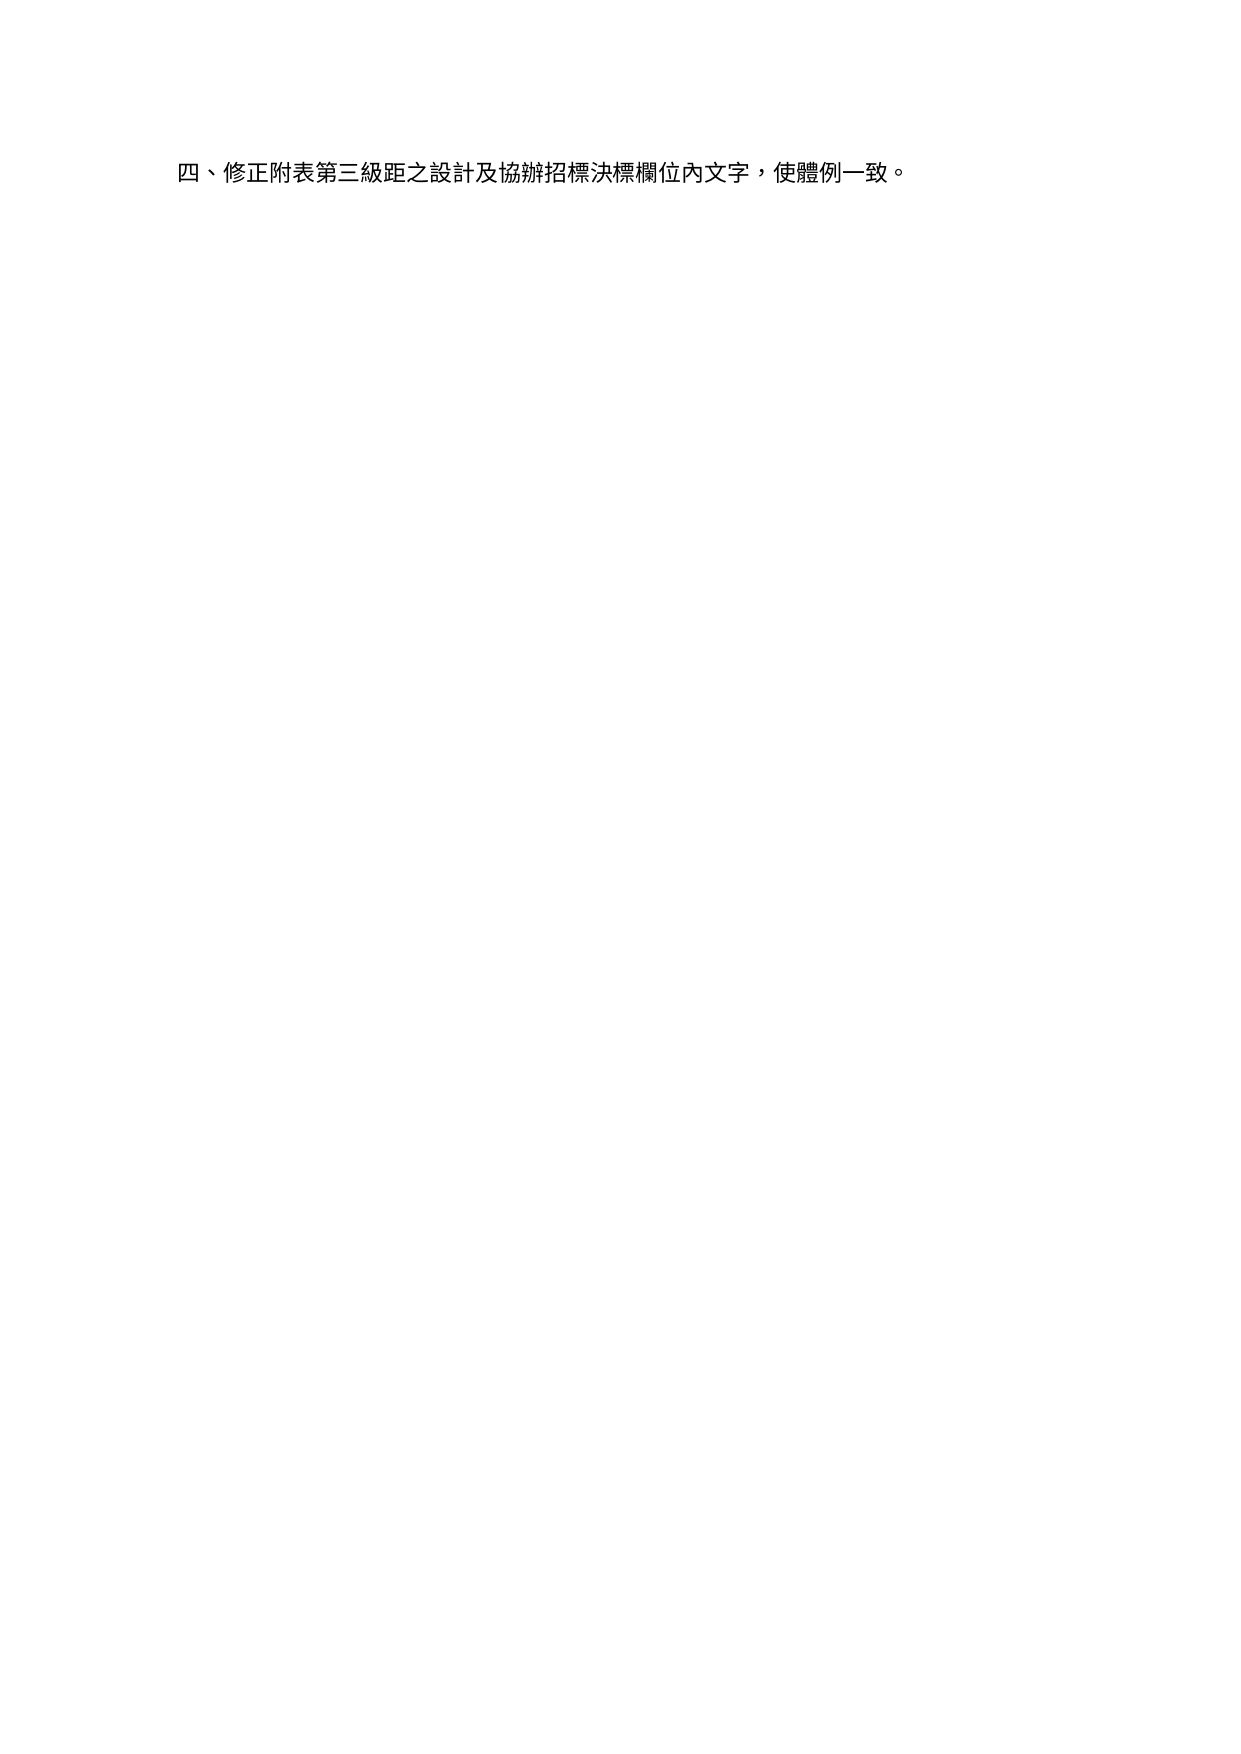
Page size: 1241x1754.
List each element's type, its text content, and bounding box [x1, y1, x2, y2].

text 四、修正附表第三級距之設計及協辦招標決標欄位內文字，使體例一致。 [177, 153, 1092, 191]
